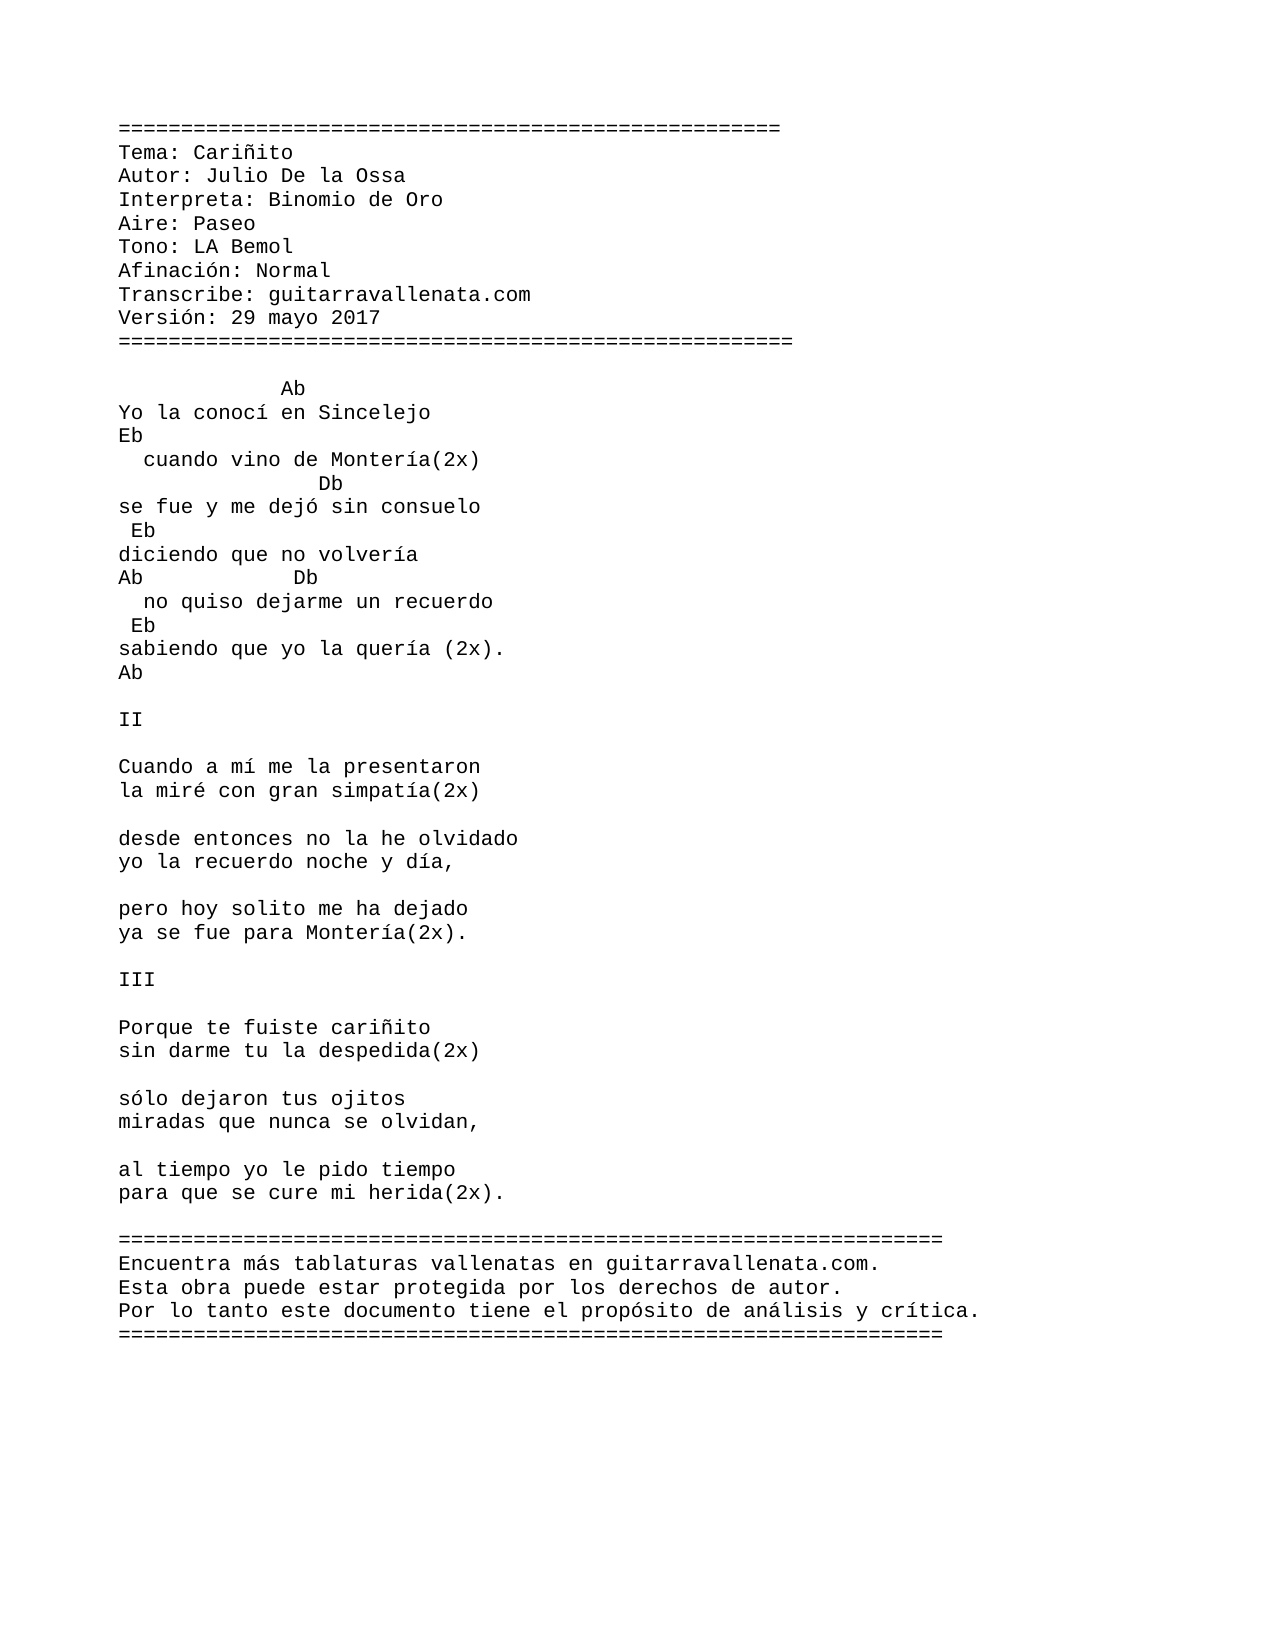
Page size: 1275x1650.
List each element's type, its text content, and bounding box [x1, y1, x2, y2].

text miradas que nunca se olvidan, [118, 1111, 1157, 1135]
text cuando vino de Montería(2x) [118, 449, 1157, 473]
text Eb [118, 520, 1157, 544]
text III [118, 969, 1157, 993]
text Encuentra más tablaturas vallenatas en guitarravallenata.com. [118, 1253, 1157, 1277]
text Tono: LA Bemol [118, 236, 1157, 260]
text Por lo tanto este documento tiene el propósito de análisis y crítica. [118, 1300, 1157, 1324]
text Aire: Paseo [118, 213, 1157, 236]
text Autor: Julio De la Ossa [118, 165, 1157, 189]
text Ab [118, 378, 1157, 402]
text ====================================================== [118, 331, 1157, 354]
text Ab Db [118, 567, 1157, 591]
text la miré con gran simpatía(2x) [118, 780, 1157, 804]
text Db [118, 473, 1157, 496]
text Transcribe: guitarravallenata.com [118, 284, 1157, 307]
text Ab [118, 662, 1157, 686]
text sabiendo que yo la quería (2x). [118, 638, 1157, 662]
text Interpreta: Binomio de Oro [118, 189, 1157, 213]
text desde entonces no la he olvidado [118, 827, 1157, 851]
text ya se fue para Montería(2x). [118, 922, 1157, 946]
text yo la recuerdo noche y día, [118, 851, 1157, 875]
text al tiempo yo le pido tiempo [118, 1158, 1157, 1182]
text Eb [118, 426, 1157, 449]
text Versión: 29 mayo 2017 [118, 307, 1157, 331]
text II [118, 709, 1157, 733]
text no quiso dejarme un recuerdo [118, 591, 1157, 615]
text se fue y me dejó sin consuelo [118, 496, 1157, 520]
text ================================================================== [118, 1324, 1157, 1348]
text Cuando a mí me la presentaron [118, 757, 1157, 780]
text sólo dejaron tus ojitos [118, 1088, 1157, 1111]
text sin darme tu la despedida(2x) [118, 1040, 1157, 1064]
text para que se cure mi herida(2x). [118, 1182, 1157, 1206]
text ================================================================== [118, 1229, 1157, 1253]
text pero hoy solito me ha dejado [118, 898, 1157, 922]
text Porque te fuiste cariñito [118, 1017, 1157, 1040]
text Esta obra puede estar protegida por los derechos de autor. [118, 1277, 1157, 1300]
text Eb [118, 615, 1157, 638]
text ===================================================== [118, 118, 1157, 142]
text diciendo que no volvería [118, 544, 1157, 567]
text Yo la conocí en Sincelejo [118, 402, 1157, 426]
text Afinación: Normal [118, 260, 1157, 284]
text Tema: Cariñito [118, 142, 1157, 165]
